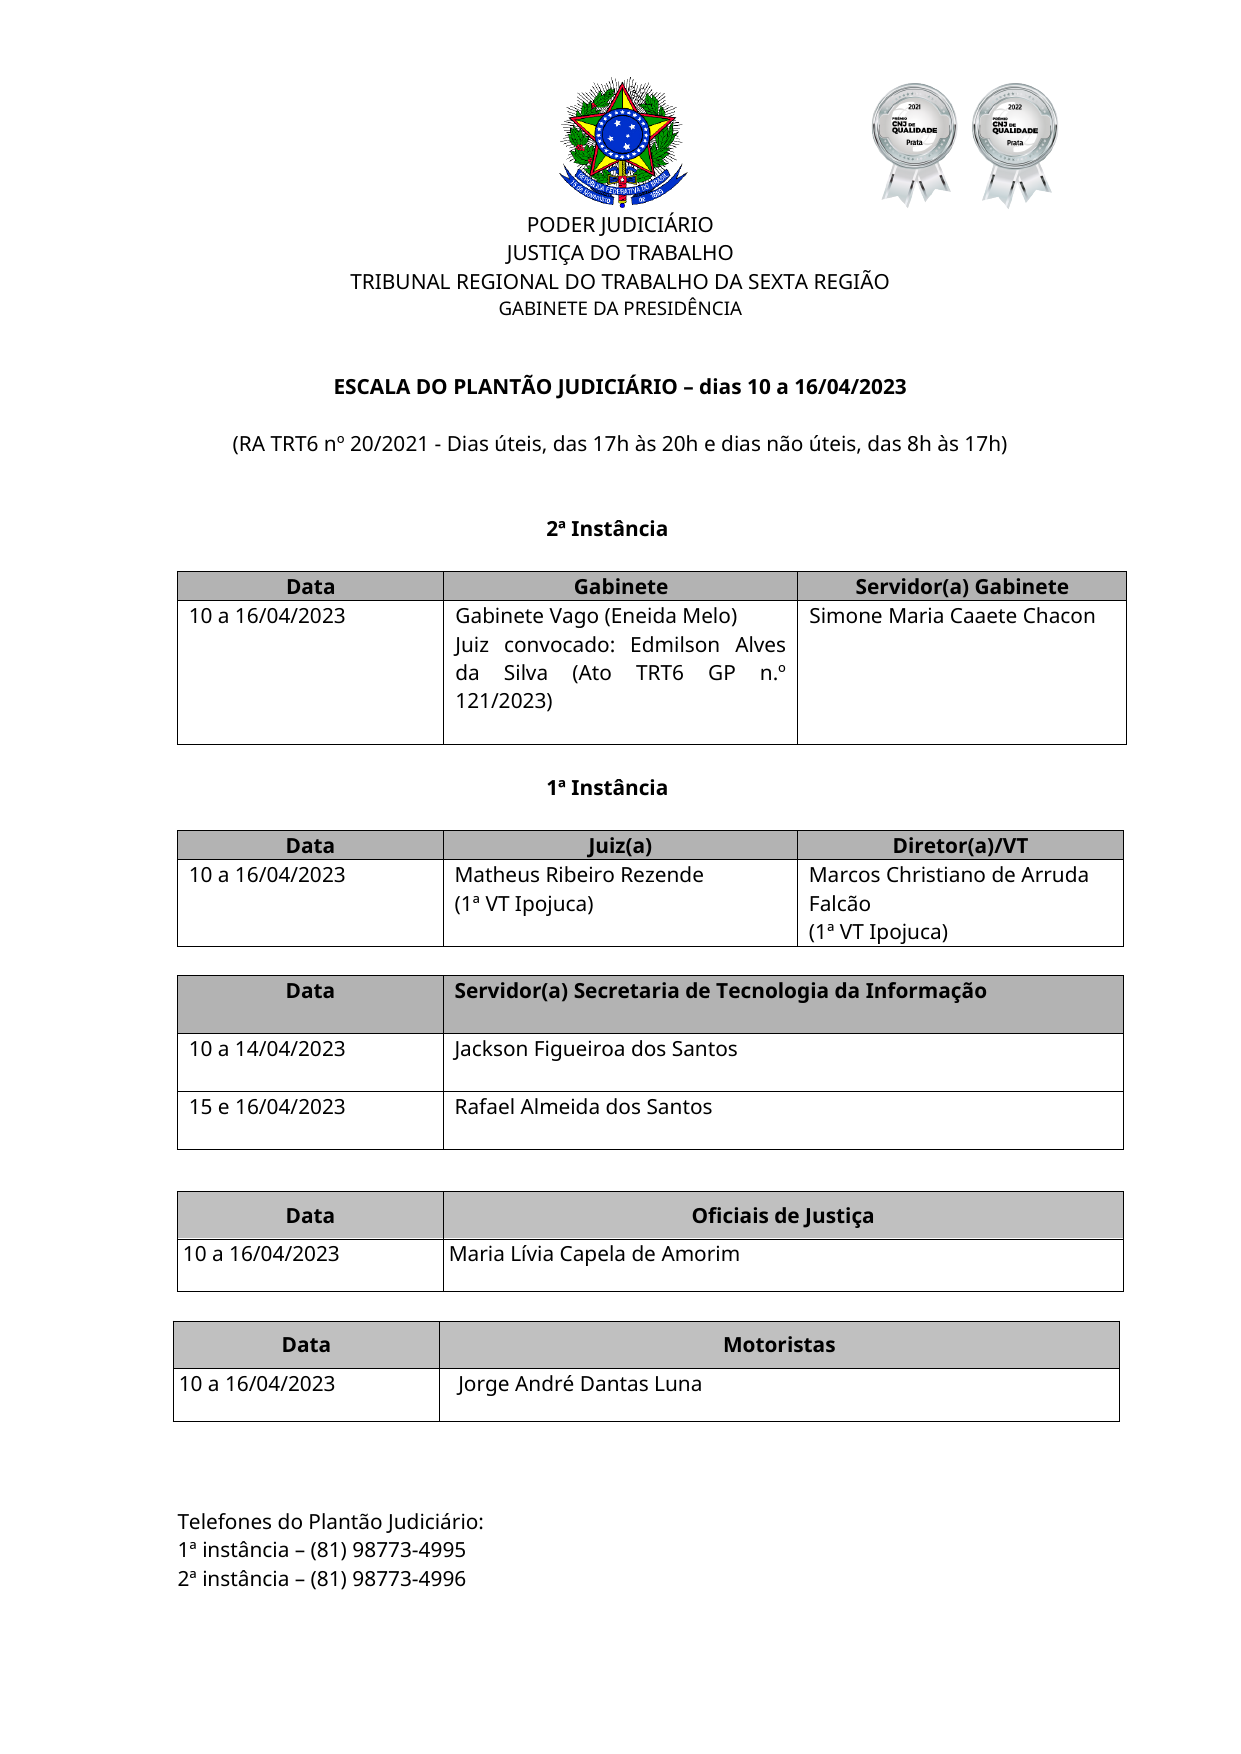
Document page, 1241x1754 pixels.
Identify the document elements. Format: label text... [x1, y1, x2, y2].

picture [852, 82, 1059, 210]
text (RA TRT6 nº 20/2021 - Dias úteis, das 17h às 20h e dias não úteis, das 8h às 17h) [177, 429, 1063, 457]
table_cell Gabinete Vago (Eneida Melo) Juiz convocado: Edmilson Alves da Silva (Ato TRT6 GP n.º 121/2023) [444, 601, 797, 743]
table_header Servidor(a) Gabinete [798, 572, 1126, 600]
table_cell Matheus Ribeiro Rezende (1ª VT Ipojuca) [444, 860, 797, 946]
table_cell Maria Lívia Capela de Amorim [444, 1240, 1123, 1291]
table_cell Simone Maria Caaete Chacon [798, 601, 1126, 743]
picture [552, 73, 690, 210]
table_cell Rafael Almeida dos Santos [444, 1092, 1123, 1149]
table_header Gabinete [444, 572, 797, 600]
table_cell 10 a 16/04/2023 [178, 601, 443, 743]
table_cell Jorge André Dantas Luna [440, 1369, 1119, 1421]
text Telefones do Plantão Judiciário: [177, 1507, 1063, 1535]
table_cell 10 a 16/04/2023 [178, 1240, 443, 1291]
text 1ª instância – (81) 98773-4995 [177, 1535, 1063, 1564]
table_header Servidor(a) Secretaria de Tecnologia da Informação [444, 976, 1123, 1033]
table_header Juiz(a) [444, 831, 797, 859]
table_cell 10 a 16/04/2023 [174, 1369, 439, 1421]
table_cell Jackson Figueiroa dos Santos [444, 1034, 1123, 1091]
table_header Data [178, 831, 443, 859]
text 2ª Instância [365, 514, 1063, 542]
table_cell 10 a 14/04/2023 [178, 1034, 443, 1091]
table_cell Marcos Christiano de Arruda Falcão (1ª VT Ipojuca) [798, 860, 1123, 946]
table_header Data [178, 1192, 443, 1238]
text ESCALA DO PLANTÃO JUDICIÁRIO – dias 10 a 16/04/2023 [177, 372, 1063, 400]
text 2ª instância – (81) 98773-4996 [177, 1564, 1063, 1592]
table_header Oficiais de Justiça [444, 1192, 1123, 1238]
table_cell 10 a 16/04/2023 [178, 860, 443, 946]
table_cell 15 e 16/04/2023 [178, 1092, 443, 1149]
table_header Motoristas [440, 1322, 1119, 1368]
table_header Diretor(a)/VT [798, 831, 1123, 859]
text 1ª Instância [365, 773, 1063, 801]
table_header Data [178, 572, 443, 600]
table_header Data [178, 976, 443, 1033]
table_header Data [174, 1322, 439, 1368]
